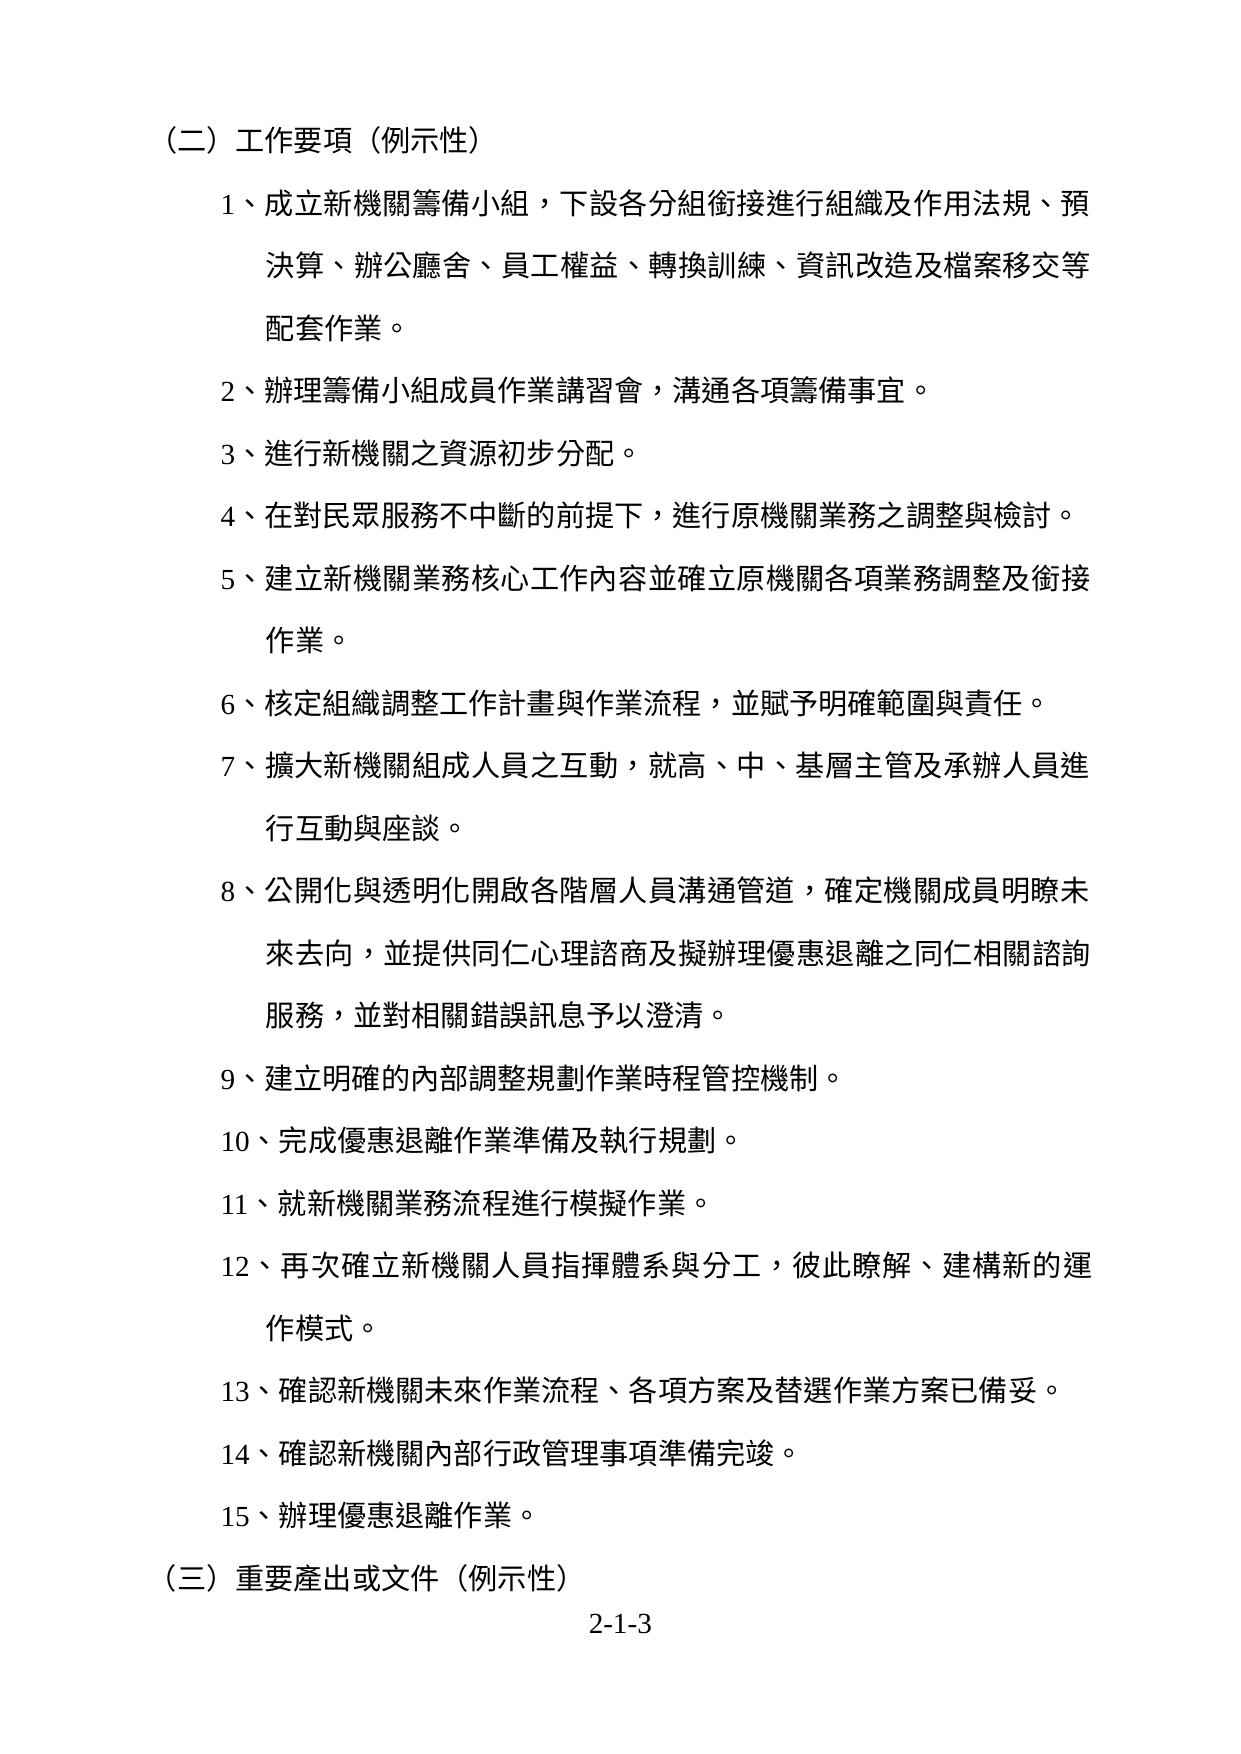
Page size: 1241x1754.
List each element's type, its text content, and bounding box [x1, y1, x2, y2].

text 11、就新機關業務流程進行模擬作業。 [220, 1160, 1092, 1222]
text （二）工作要項（例示性） [148, 97, 1092, 160]
text 15、辦理優惠退離作業。 [220, 1472, 1092, 1535]
text 13、確認新機關未來作業流程、各項方案及替選作業方案已備妥。 [220, 1347, 1092, 1410]
text 10、完成優惠退離作業準備及執行規劃。 [220, 1097, 1092, 1160]
text 12、再次確立新機關人員指揮體系與分工，彼此瞭解、建構新的運作模式。 [220, 1222, 1092, 1347]
text 2、辦理籌備小組成員作業講習會，溝通各項籌備事宜。 [220, 347, 1092, 410]
text 7、擴大新機關組成人員之互動，就高、中、基層主管及承辦人員進行互動與座談。 [220, 722, 1092, 847]
text 5、建立新機關業務核心工作內容並確立原機關各項業務調整及銜接作業。 [220, 535, 1092, 660]
text （三）重要產出或文件（例示性） [148, 1535, 1092, 1597]
text 1、成立新機關籌備小組，下設各分組銜接進行組織及作用法規、預決算、辦公廳舍、員工權益、轉換訓練、資訊改造及檔案移交等配套作業。 [220, 160, 1092, 347]
text 4、在對民眾服務不中斷的前提下，進行原機關業務之調整與檢討。 [220, 472, 1092, 535]
text 9、建立明確的內部調整規劃作業時程管控機制。 [220, 1035, 1092, 1097]
text 8、公開化與透明化開啟各階層人員溝通管道，確定機關成員明瞭未來去向，並提供同仁心理諮商及擬辦理優惠退離之同仁相關諮詢服務，並對相關錯誤訊息予以澄清。 [220, 847, 1092, 1035]
text 3、進行新機關之資源初步分配。 [220, 410, 1092, 472]
text 14、確認新機關內部行政管理事項準備完竣。 [220, 1410, 1092, 1472]
text 6、核定組織調整工作計畫與作業流程，並賦予明確範圍與責任。 [220, 660, 1092, 722]
